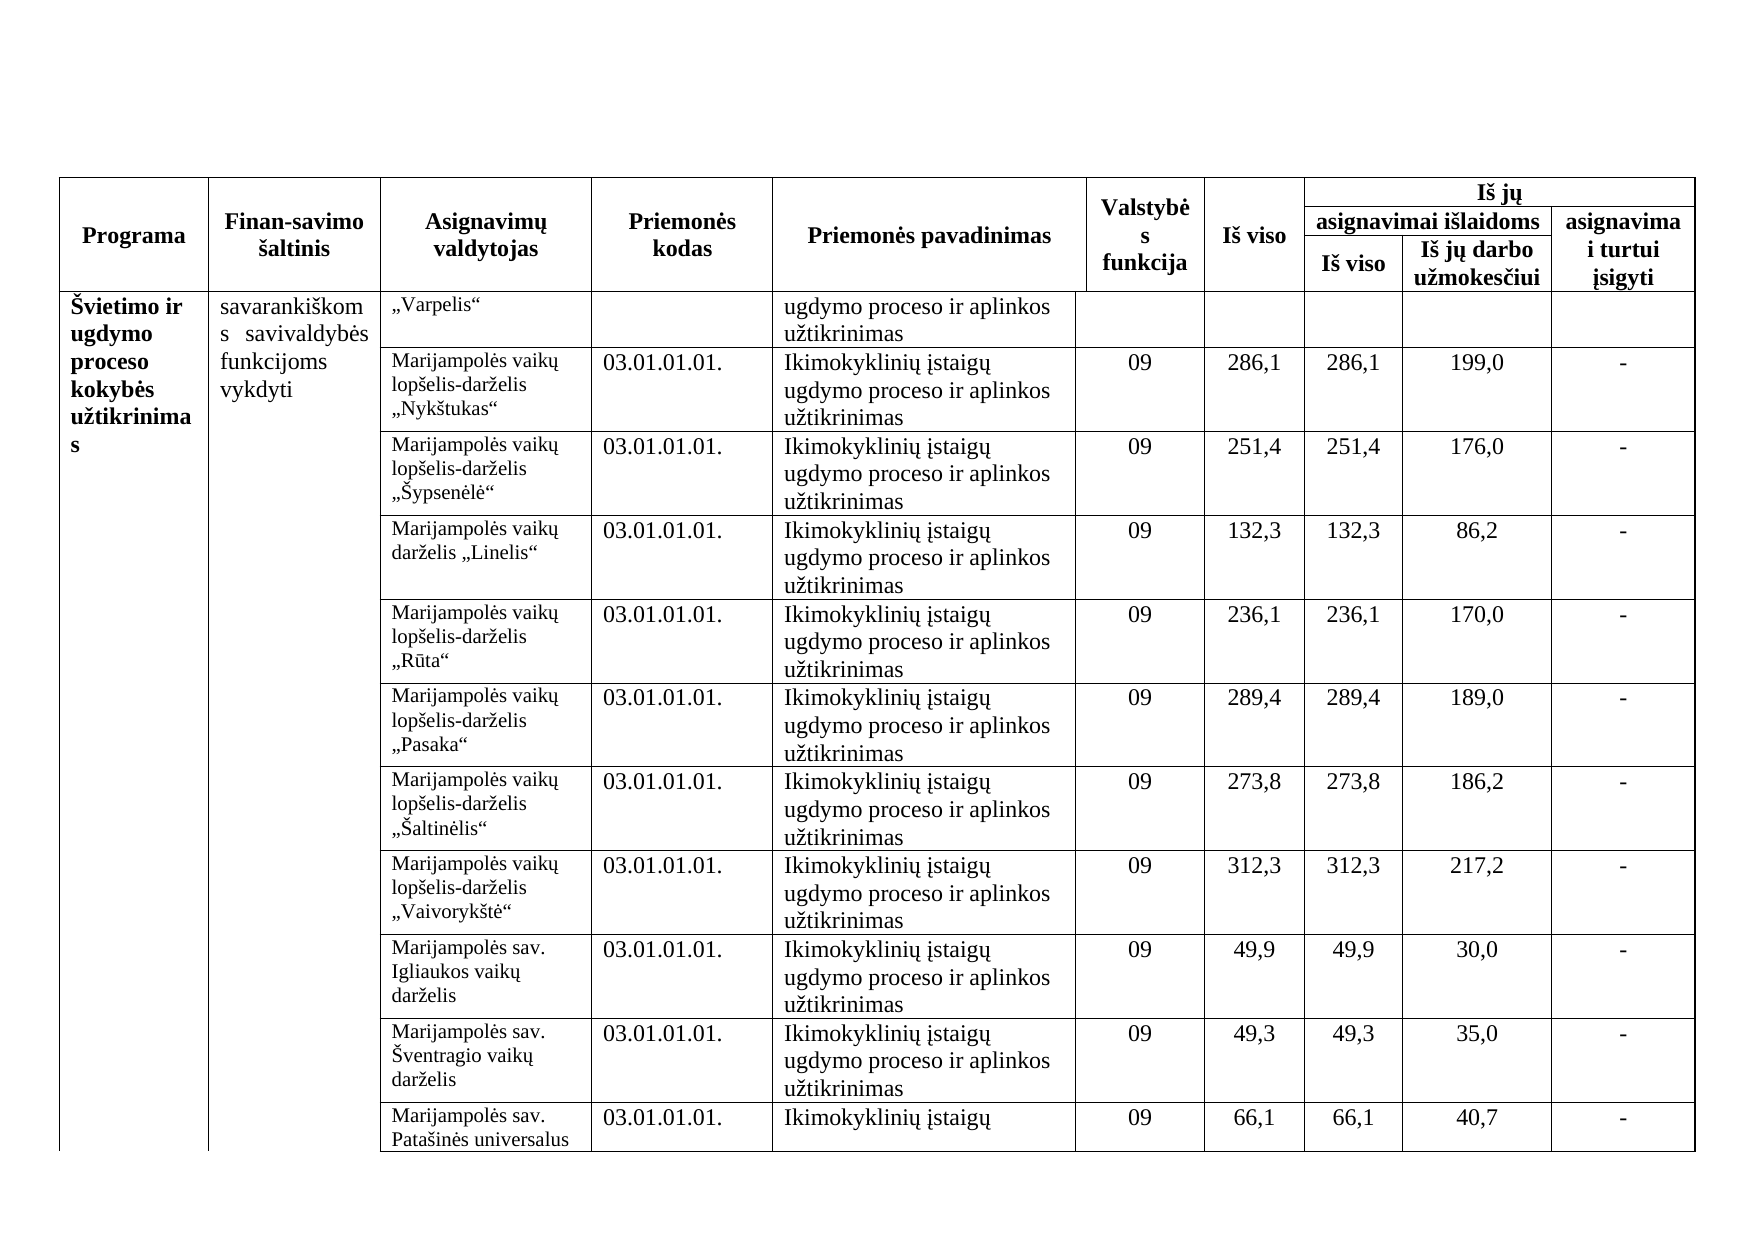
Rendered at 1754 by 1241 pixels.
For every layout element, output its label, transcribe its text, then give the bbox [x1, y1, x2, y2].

table_cell - [1552, 600, 1694, 682]
table_cell Ikimokyklinių įstaigų ugdymo proceso ir aplinkos užtikrinimas [773, 1019, 1075, 1102]
table_cell 132,3 [1205, 516, 1304, 598]
table_cell Ikimokyklinių įstaigų ugdymo proceso ir aplinkos užtikrinimas [773, 348, 1075, 431]
table_cell 09 [1076, 1103, 1204, 1151]
table_cell [209, 934, 380, 1018]
table_cell Marijampolės vaikų lopšelis-darželis „Šypsenėlė“ [381, 432, 591, 515]
table_header Finan-savimo šaltinis [209, 178, 380, 291]
table_header Asignavimų valdytojas [381, 178, 591, 291]
table_cell Ikimokyklinių įstaigų ugdymo proceso ir aplinkos užtikrinimas [773, 432, 1075, 515]
table_cell [1205, 292, 1304, 347]
table_cell - [1552, 516, 1694, 598]
table_cell 251,4 [1305, 432, 1402, 515]
table_cell 236,1 [1205, 600, 1304, 682]
table_cell 286,1 [1205, 348, 1304, 431]
table_cell 09 [1076, 348, 1204, 431]
table_cell 03.01.01.01. [592, 348, 772, 431]
table_cell Marijampolės vaikų lopšelis-darželis „Šaltinėlis“ [381, 767, 591, 850]
table_cell 312,3 [1205, 851, 1304, 934]
table_cell 49,9 [1205, 935, 1304, 1018]
table_cell Marijampolės vaikų lopšelis-darželis „Nykštukas“ [381, 348, 591, 431]
table_cell 03.01.01.01. [592, 516, 772, 598]
table_cell 03.01.01.01. [592, 684, 772, 766]
table_cell 03.01.01.01. [592, 1103, 772, 1151]
table_cell Marijampolės vaikų lopšelis-darželis „Pasaka“ [381, 684, 591, 766]
table_cell - [1552, 1103, 1694, 1151]
table_cell [60, 934, 208, 1018]
table_cell 289,4 [1205, 684, 1304, 766]
table_cell Marijampolės sav. Patašinės universalus [381, 1103, 591, 1151]
table_header Programa [60, 178, 208, 291]
table_cell 49,3 [1305, 1019, 1402, 1102]
table_cell Marijampolės vaikų lopšelis-darželis „Rūta“ [381, 600, 591, 682]
table_cell 199,0 [1403, 348, 1551, 431]
table_cell 176,0 [1403, 432, 1551, 515]
table_header Priemonės pavadinimas [773, 178, 1086, 291]
table_cell Marijampolės sav. Igliaukos vaikų darželis [381, 935, 591, 1018]
table_cell 286,1 [1305, 348, 1402, 431]
table_cell 132,3 [1305, 516, 1402, 598]
table_cell 09 [1076, 432, 1204, 515]
table_cell Ikimokyklinių įstaigų ugdymo proceso ir aplinkos užtikrinimas [773, 600, 1075, 682]
table_cell - [1552, 851, 1694, 934]
table_cell Marijampolės vaikų darželis „Linelis“ [381, 516, 591, 598]
table_cell [209, 1102, 380, 1151]
table_cell „Varpelis“ [381, 292, 591, 347]
table_header Valstybės funkcija [1087, 178, 1204, 291]
table_cell 09 [1076, 600, 1204, 682]
table_cell [1403, 292, 1551, 347]
table_cell 09 [1076, 516, 1204, 598]
table_cell 03.01.01.01. [592, 1019, 772, 1102]
table_cell 66,1 [1205, 1103, 1304, 1151]
table_cell [1552, 292, 1694, 347]
table_cell 40,7 [1403, 1103, 1551, 1151]
table_cell [60, 850, 208, 934]
table_cell - [1552, 1019, 1694, 1102]
table_cell 03.01.01.01. [592, 432, 772, 515]
table_cell 09 [1076, 1019, 1204, 1102]
table_cell [209, 1018, 380, 1102]
table_header Iš viso [1205, 178, 1304, 291]
table_cell 186,2 [1403, 767, 1551, 850]
table_cell 49,3 [1205, 1019, 1304, 1102]
table_cell 49,9 [1305, 935, 1402, 1018]
table_cell - [1552, 684, 1694, 766]
table_cell 03.01.01.01. [592, 600, 772, 682]
table_cell ugdymo proceso ir aplinkos užtikrinimas [773, 292, 1075, 347]
table_cell 170,0 [1403, 600, 1551, 682]
table_cell Iš viso [1305, 236, 1402, 291]
table_cell 289,4 [1305, 684, 1402, 766]
table_cell 312,3 [1305, 851, 1402, 934]
table_cell Marijampolės vaikų lopšelis-darželis „Vaivorykštė“ [381, 851, 591, 934]
table_cell 09 [1076, 851, 1204, 934]
table_cell [1305, 292, 1402, 347]
table_cell Iš jų darbo užmokesčiui [1403, 236, 1551, 291]
table_cell 09 [1076, 935, 1204, 1018]
table_cell - [1552, 432, 1694, 515]
table_cell 273,8 [1305, 767, 1402, 850]
table_cell Ikimokyklinių įstaigų ugdymo proceso ir aplinkos užtikrinimas [773, 767, 1075, 850]
table_header Iš jų [1305, 178, 1694, 206]
table_cell 217,2 [1403, 851, 1551, 934]
table_cell - [1552, 348, 1694, 431]
table_cell Ikimokyklinių įstaigų [773, 1103, 1075, 1151]
table_cell asignavimai išlaidoms [1305, 207, 1551, 234]
table_cell 03.01.01.01. [592, 935, 772, 1018]
table_cell 35,0 [1403, 1019, 1551, 1102]
table_cell 09 [1076, 767, 1204, 850]
table_cell - [1552, 767, 1694, 850]
table_cell 273,8 [1205, 767, 1304, 850]
table_cell Ikimokyklinių įstaigų ugdymo proceso ir aplinkos užtikrinimas [773, 516, 1075, 598]
table_cell [592, 292, 772, 347]
table_cell 30,0 [1403, 935, 1551, 1018]
table_cell - [1552, 935, 1694, 1018]
table_cell [209, 850, 380, 934]
table_cell Ikimokyklinių įstaigų ugdymo proceso ir aplinkos užtikrinimas [773, 935, 1075, 1018]
table_cell 251,4 [1205, 432, 1304, 515]
table_cell 66,1 [1305, 1103, 1402, 1151]
table_cell 09 [1076, 684, 1204, 766]
table_cell savarankiškoms savivaldybės funkcijoms vykdyti [209, 292, 380, 850]
table_cell Ikimokyklinių įstaigų ugdymo proceso ir aplinkos užtikrinimas [773, 851, 1075, 934]
table_cell 86,2 [1403, 516, 1551, 598]
table_cell Švietimo ir ugdymo proceso kokybės užtikrinimas [60, 292, 208, 850]
table_cell [1076, 292, 1204, 347]
table_cell 03.01.01.01. [592, 851, 772, 934]
table_cell Ikimokyklinių įstaigų ugdymo proceso ir aplinkos užtikrinimas [773, 684, 1075, 766]
table_cell 189,0 [1403, 684, 1551, 766]
table_cell 03.01.01.01. [592, 767, 772, 850]
table_cell asignavimai turtui įsigyti [1552, 207, 1694, 291]
table_cell Marijampolės sav. Šventragio vaikų darželis [381, 1019, 591, 1102]
table_cell [60, 1018, 208, 1102]
table_cell 236,1 [1305, 600, 1402, 682]
table_cell [60, 1102, 208, 1151]
table_header Priemonės kodas [592, 178, 772, 291]
